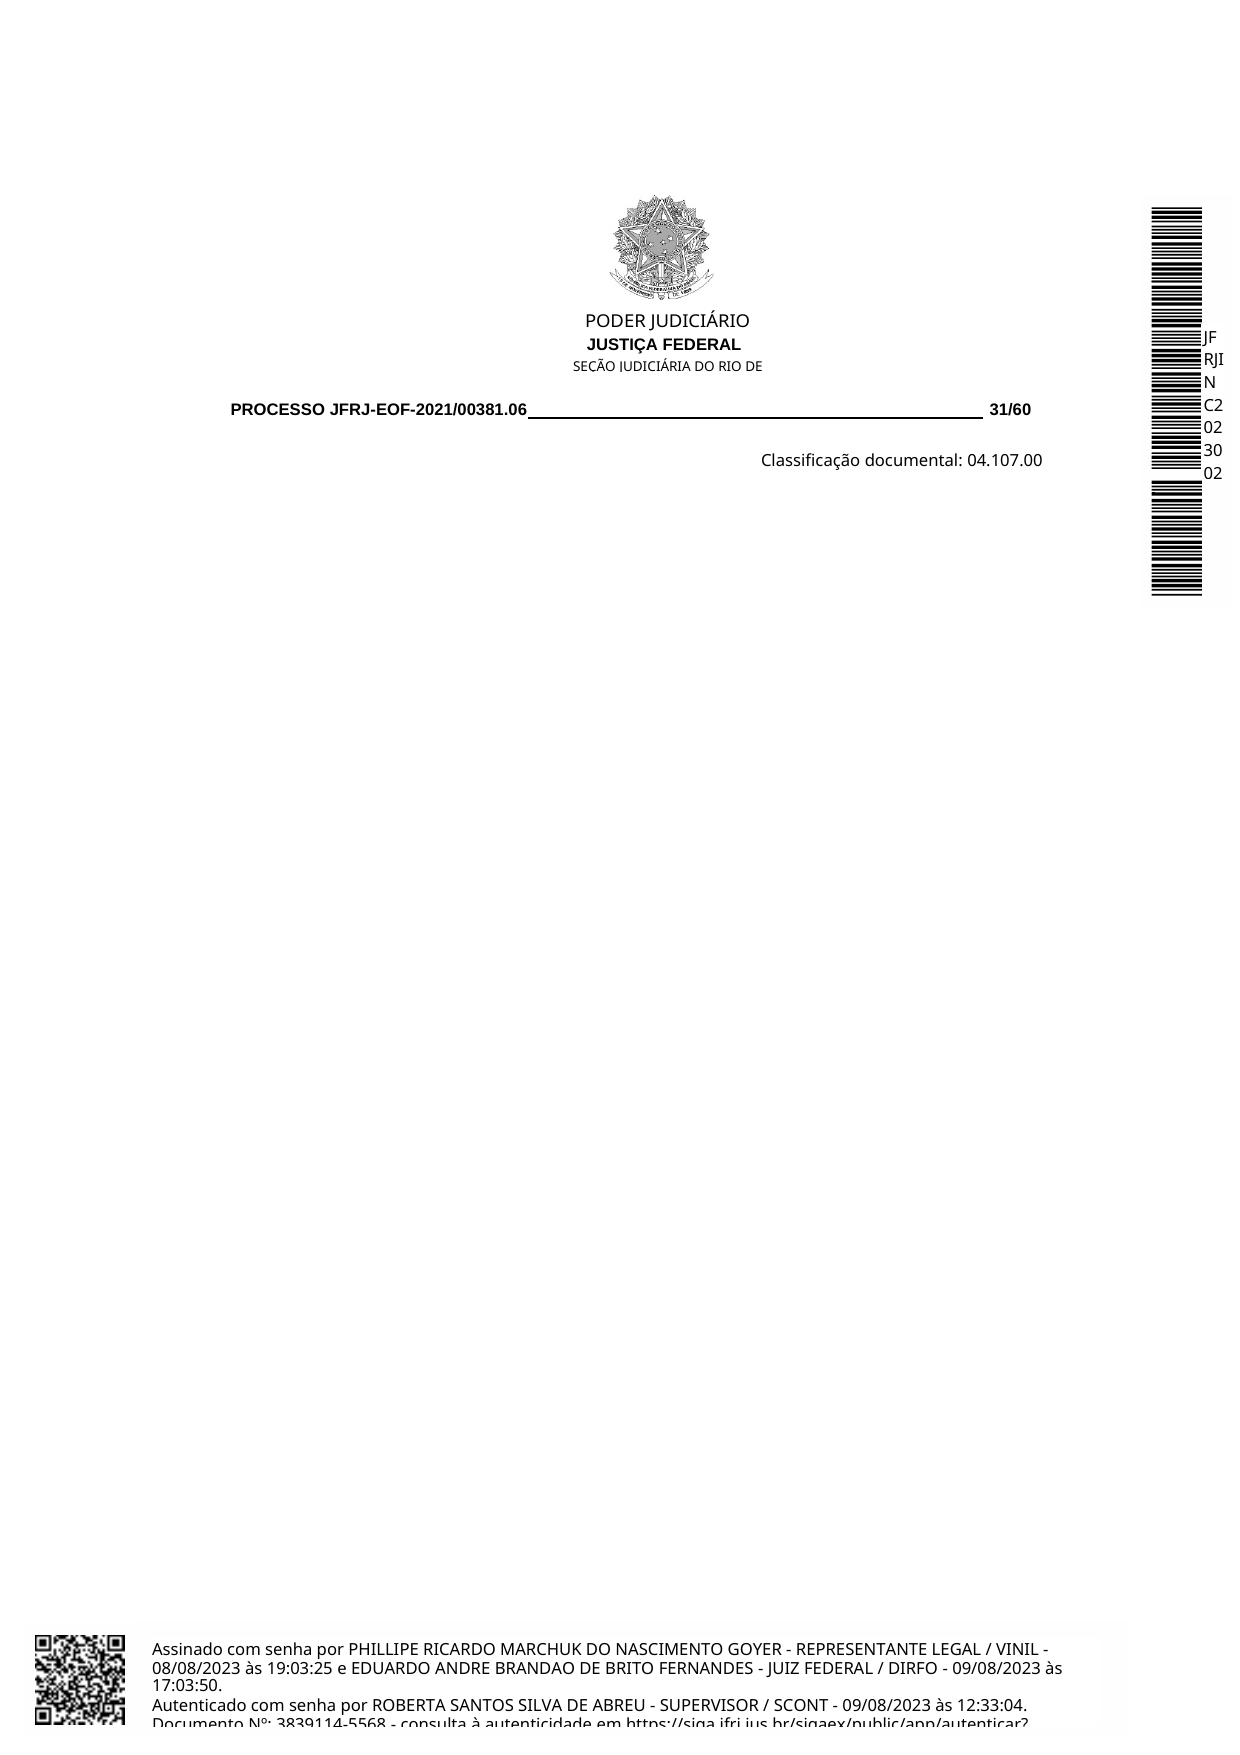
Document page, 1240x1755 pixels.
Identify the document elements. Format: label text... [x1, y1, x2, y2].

text Classificação documental: 04.107.00 [761, 448, 1140, 471]
text JFRJINC202300236 [1203, 325, 1224, 479]
